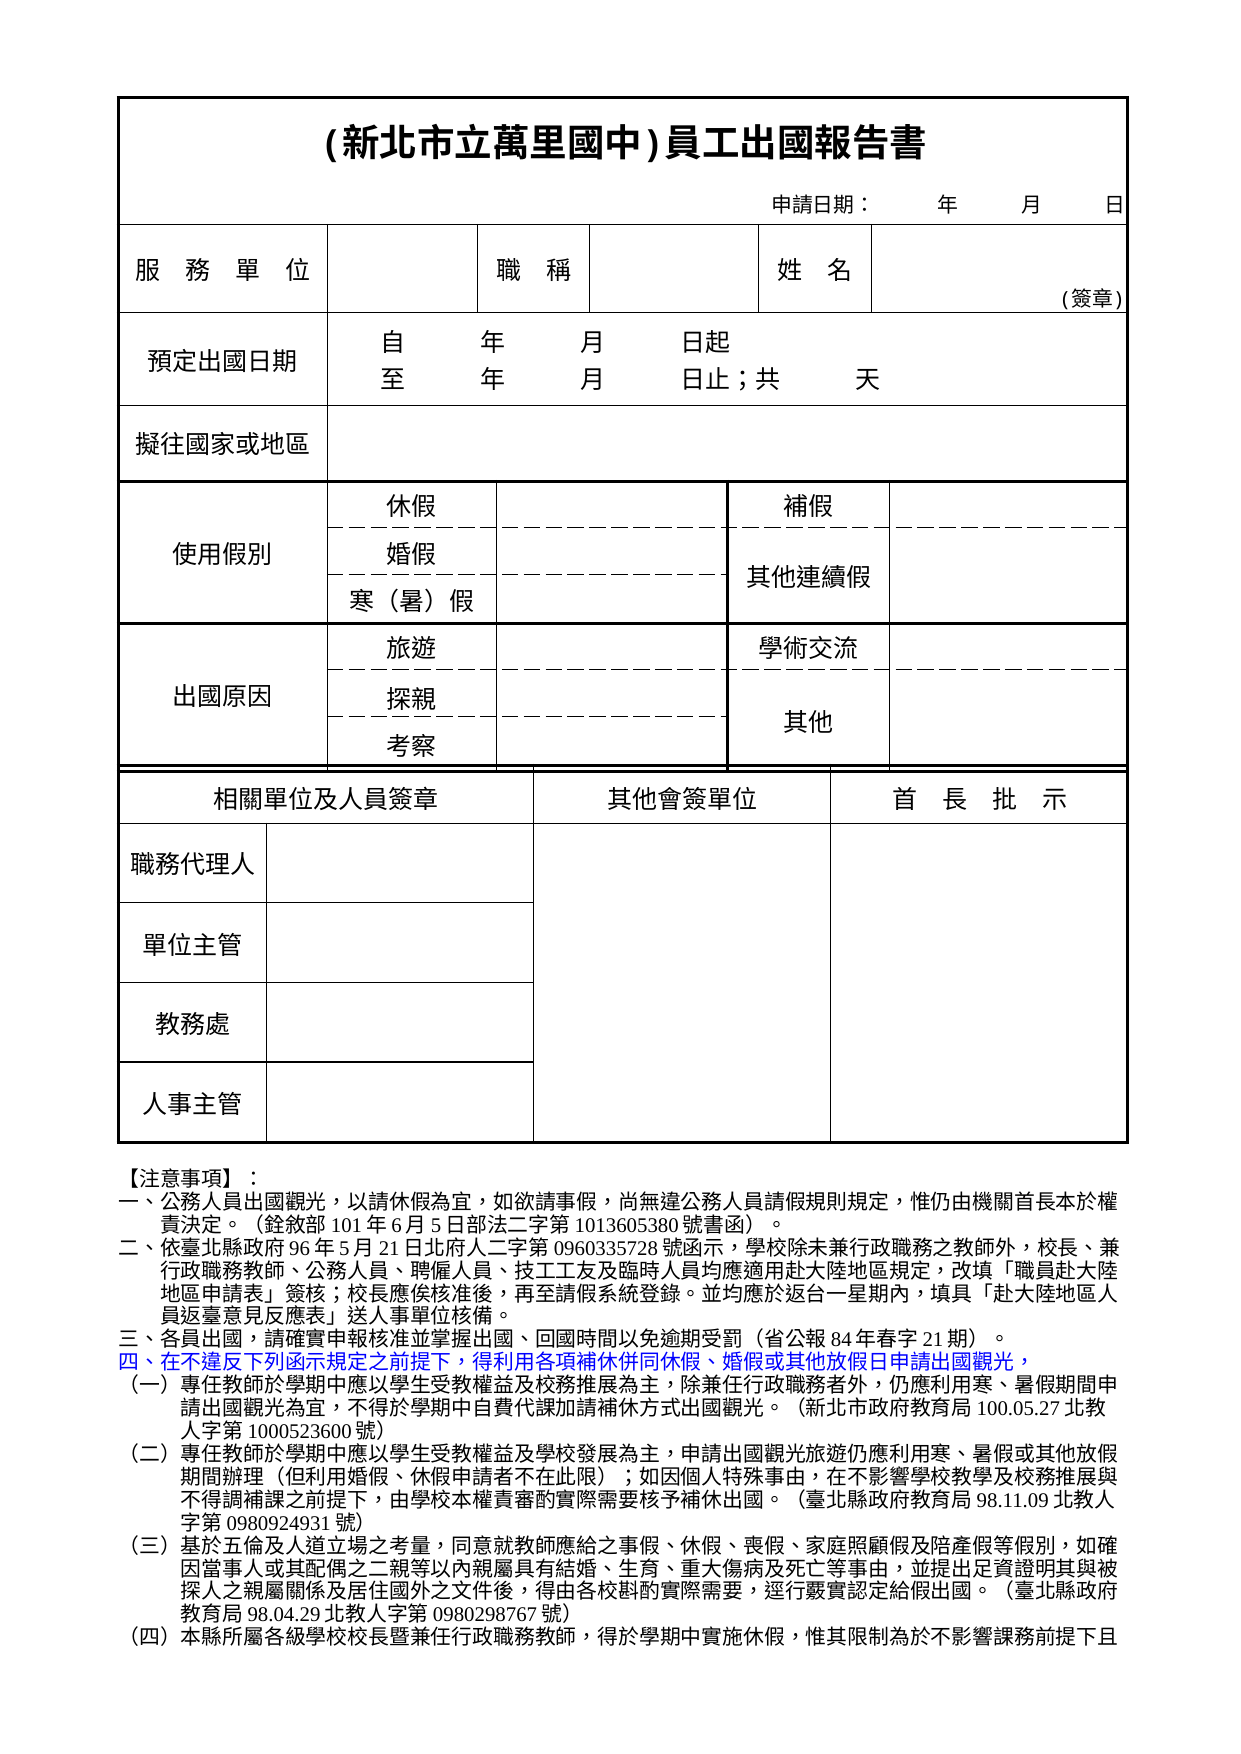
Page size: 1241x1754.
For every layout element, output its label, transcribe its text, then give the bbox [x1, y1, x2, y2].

text （一）專任教師於學期中應以學生受教權益及校務推展為主，除兼任行政職務者外，仍應利用寒、暑假期間申請出國觀光為宜，不得於學期中自費代課加請補休方式出國觀光。（新北市政府教育局100.05.27北教人字第1000523600號） [118, 1374, 1122, 1443]
table_cell 其他會簽單位 [534, 773, 830, 823]
table_cell 服 務 單 位 [120, 225, 327, 312]
table_cell 旅遊 [328, 625, 496, 669]
table_cell 姓 名 [759, 225, 871, 312]
table_cell 考察 [328, 716, 496, 763]
text （二）專任教師於學期中應以學生受教權益及學校發展為主，申請出國觀光旅遊仍應利用寒、暑假或其他放假期間辦理（但利用婚假、休假申請者不在此限）；如因個人特殊事由，在不影響學校教學及校務推展與不得調補課之前提下，由學校本權責審酌實際需要核予補休出國。（臺北縣政府教育局98.11.09北教人字第0980924931號） [118, 1443, 1122, 1535]
text （三）基於五倫及人道立場之考量，同意就教師應給之事假、休假、喪假、家庭照顧假及陪產假等假別，如確因當事人或其配偶之二親等以內親屬具有結婚、生育、重大傷病及死亡等事由，並提出足資證明其與被探人之親屬關係及居住國外之文件後，得由各校斟酌實際需要，逕行覈實認定給假出國。（臺北縣政府教育局98.04.29北教人字第0980298767號） [118, 1535, 1122, 1626]
table_cell [890, 669, 1126, 763]
text 四、在不違反下列函示規定之前提下，得利用各項補休併同休假、婚假或其他放假日申請出國觀光， [118, 1351, 1122, 1374]
table_cell 探親 [328, 669, 496, 716]
text （四）本縣所屬各級學校校長暨兼任行政職務教師，得於學期中實施休假，惟其限制為於不影響課務前提下且 [118, 1626, 1122, 1649]
table_cell 休假 [328, 483, 496, 527]
table_cell 職務代理人 [120, 824, 266, 902]
table_cell 補假 [729, 483, 889, 527]
table_cell [267, 824, 533, 902]
table_cell 出國原因 [120, 625, 327, 763]
table_cell 單位主管 [120, 903, 266, 982]
table_cell [497, 574, 726, 622]
table_cell 擬往國家或地區 [120, 406, 327, 480]
table_cell (簽章) [872, 225, 1126, 312]
text 一、公務人員出國觀光，以請休假為宜，如欲請事假，尚無違公務人員請假規則規定，惟仍由機關首長本於權責決定。（銓敘部101年6月5日部法二字第1013605380號書函）。 [118, 1191, 1122, 1237]
table_cell 學術交流 [729, 625, 889, 669]
table_cell 預定出國日期 [120, 313, 327, 405]
table_cell [590, 225, 758, 312]
table_cell 教務處 [120, 983, 266, 1061]
text 二、依臺北縣政府96年5月21日北府人二字第0960335728號函示，學校除未兼行政職務之教師外，校長、兼行政職務教師、公務人員、聘僱人員、技工工友及臨時人員均應適用赴大陸地區規定，改填「職員赴大陸地區申請表」簽核；校長應俟核准後，再至請假系統登錄。並均應於返台一星期內，填具「赴大陸地區人員返臺意見反應表」送人事單位核備。 [118, 1237, 1122, 1328]
table_cell 自 年 月 日起 至 年 月 日止；共 天 [328, 313, 1126, 405]
text 【注意事項】： [118, 1168, 1122, 1191]
table_cell [267, 983, 533, 1061]
table_cell [497, 527, 726, 574]
table_header (新北市立萬里國中)員工出國報告書 申請日期： 年 月 日 [120, 99, 1126, 224]
table_cell 首 長 批 示 [831, 773, 1126, 823]
table_cell 寒（暑）假 [328, 574, 496, 622]
table_cell [890, 625, 1126, 669]
table_cell [831, 824, 1126, 1141]
table_cell 職 稱 [478, 225, 589, 312]
table_cell [497, 716, 726, 763]
table_cell 使用假別 [120, 483, 327, 622]
table_cell [267, 903, 533, 982]
table_cell [328, 406, 1126, 480]
table_cell 其他連續假 [729, 527, 889, 622]
table_cell [497, 669, 726, 716]
table_cell [267, 1063, 533, 1141]
table_cell [890, 483, 1126, 527]
table_cell [890, 527, 1126, 622]
text 三、各員出國，請確實申報核准並掌握出國、回國時間以免逾期受罰（省公報84年春字21期）。 [118, 1328, 1122, 1351]
table_cell [497, 625, 726, 669]
table_cell [534, 824, 830, 1141]
table_cell 其他 [729, 669, 889, 763]
table_cell [497, 483, 726, 527]
table_cell 婚假 [328, 527, 496, 574]
table_cell 人事主管 [120, 1063, 266, 1141]
table_cell 相關單位及人員簽章 [120, 773, 533, 823]
table_cell [328, 225, 477, 312]
